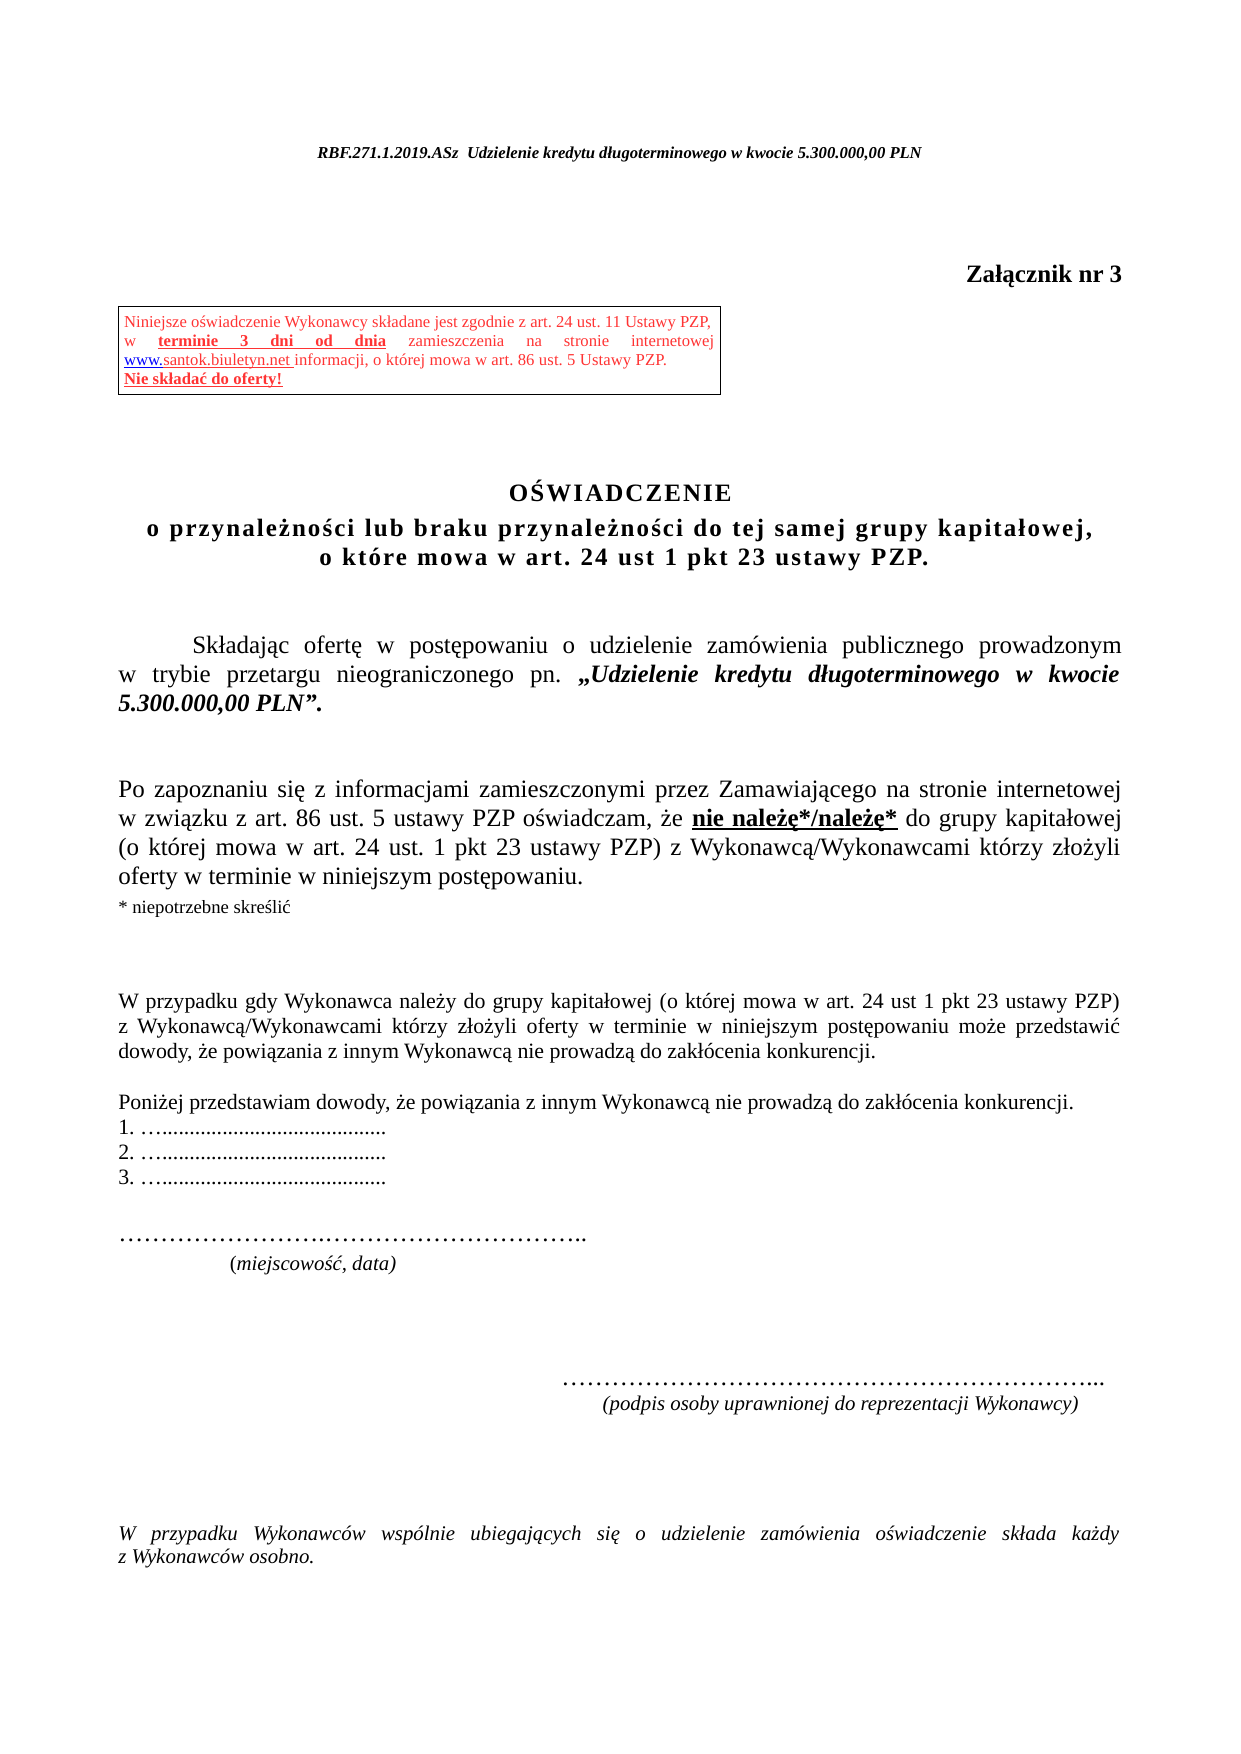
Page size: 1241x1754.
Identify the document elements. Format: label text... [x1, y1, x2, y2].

text Załącznik nr 3 [118, 259, 1122, 288]
text Poniżej przedstawiam dowody, że powiązania z innym Wykonawcą nie prowadzą do zakłócenia konkurencji. [118, 1089, 1122, 1114]
text o przynależności lub braku przynależności do tej samej grupy kapitałowej, [118, 513, 1122, 542]
text * niepotrzebne skreślić [118, 891, 1122, 919]
text W przypadku gdy Wykonawca należy do grupy kapitałowej (o której mowa w art. 24 ust 1 pkt 23 ustawy PZP) z Wykonawcą/Wykonawcami którzy złożyli oferty w terminie w niniejszym postępowaniu może przedstawić dowody, że powiązania z innym Wykonawcą nie prowadzą do zakłócenia konkurencji. [118, 988, 1122, 1063]
text (podpis osoby uprawnionej do reprezentacji Wykonawcy) [561, 1391, 1122, 1415]
subtitle OŚWIADCZENIE [118, 478, 1122, 507]
text ………………………………………………………... [118, 1362, 1122, 1391]
text Składając ofertę w postępowaniu o udzielenie zamówienia publicznego prowadzonym w trybie przetargu nieograniczonego pn. „Udzielenie kredytu długoterminowego w kwocie 5.300.000,00 PLN”. [118, 630, 1122, 717]
table_header Niniejsze oświadczenie Wykonawcy składane jest zgodnie z art. 24 ust. 11 Ustawy PZP, w terminie 3 dni od dnia zamieszczenia na stronie internetowej www.santok.biuletyn.net informacji, o której mowa w art. 86 ust. 5 Ustawy PZP. Nie składać do oferty! [119, 307, 720, 394]
text 2. …......................................... [118, 1139, 1122, 1164]
text 3. …......................................... [118, 1164, 1122, 1189]
list W przypadku Wykonawców wspólnie ubiegających się o udzielenie zamówienia oświadczenie składa każdy z Wykonawców osobno. [118, 1520, 1122, 1568]
text 1. …......................................... [118, 1114, 1122, 1139]
text …………………….………………………….. (miejscowość, data) [118, 1218, 1122, 1276]
text o które mowa w art. 24 ust 1 pkt 23 ustawy PZP. [118, 542, 1122, 571]
text RBF.271.1.2019.ASz Udzielenie kredytu długoterminowego w kwocie 5.300.000,00 PLN [118, 143, 1122, 162]
text Po zapoznaniu się z informacjami zamieszczonymi przez Zamawiającego na stronie internetowej w związku z art. 86 ust. 5 ustawy PZP oświadczam, że nie należę*/należę* do grupy kapitałowej (o której mowa w art. 24 ust. 1 pkt 23 ustawy PZP) z Wykonawcą/Wykonawcami którzy złożyli oferty w terminie w niniejszym postępowaniu. [118, 775, 1122, 891]
